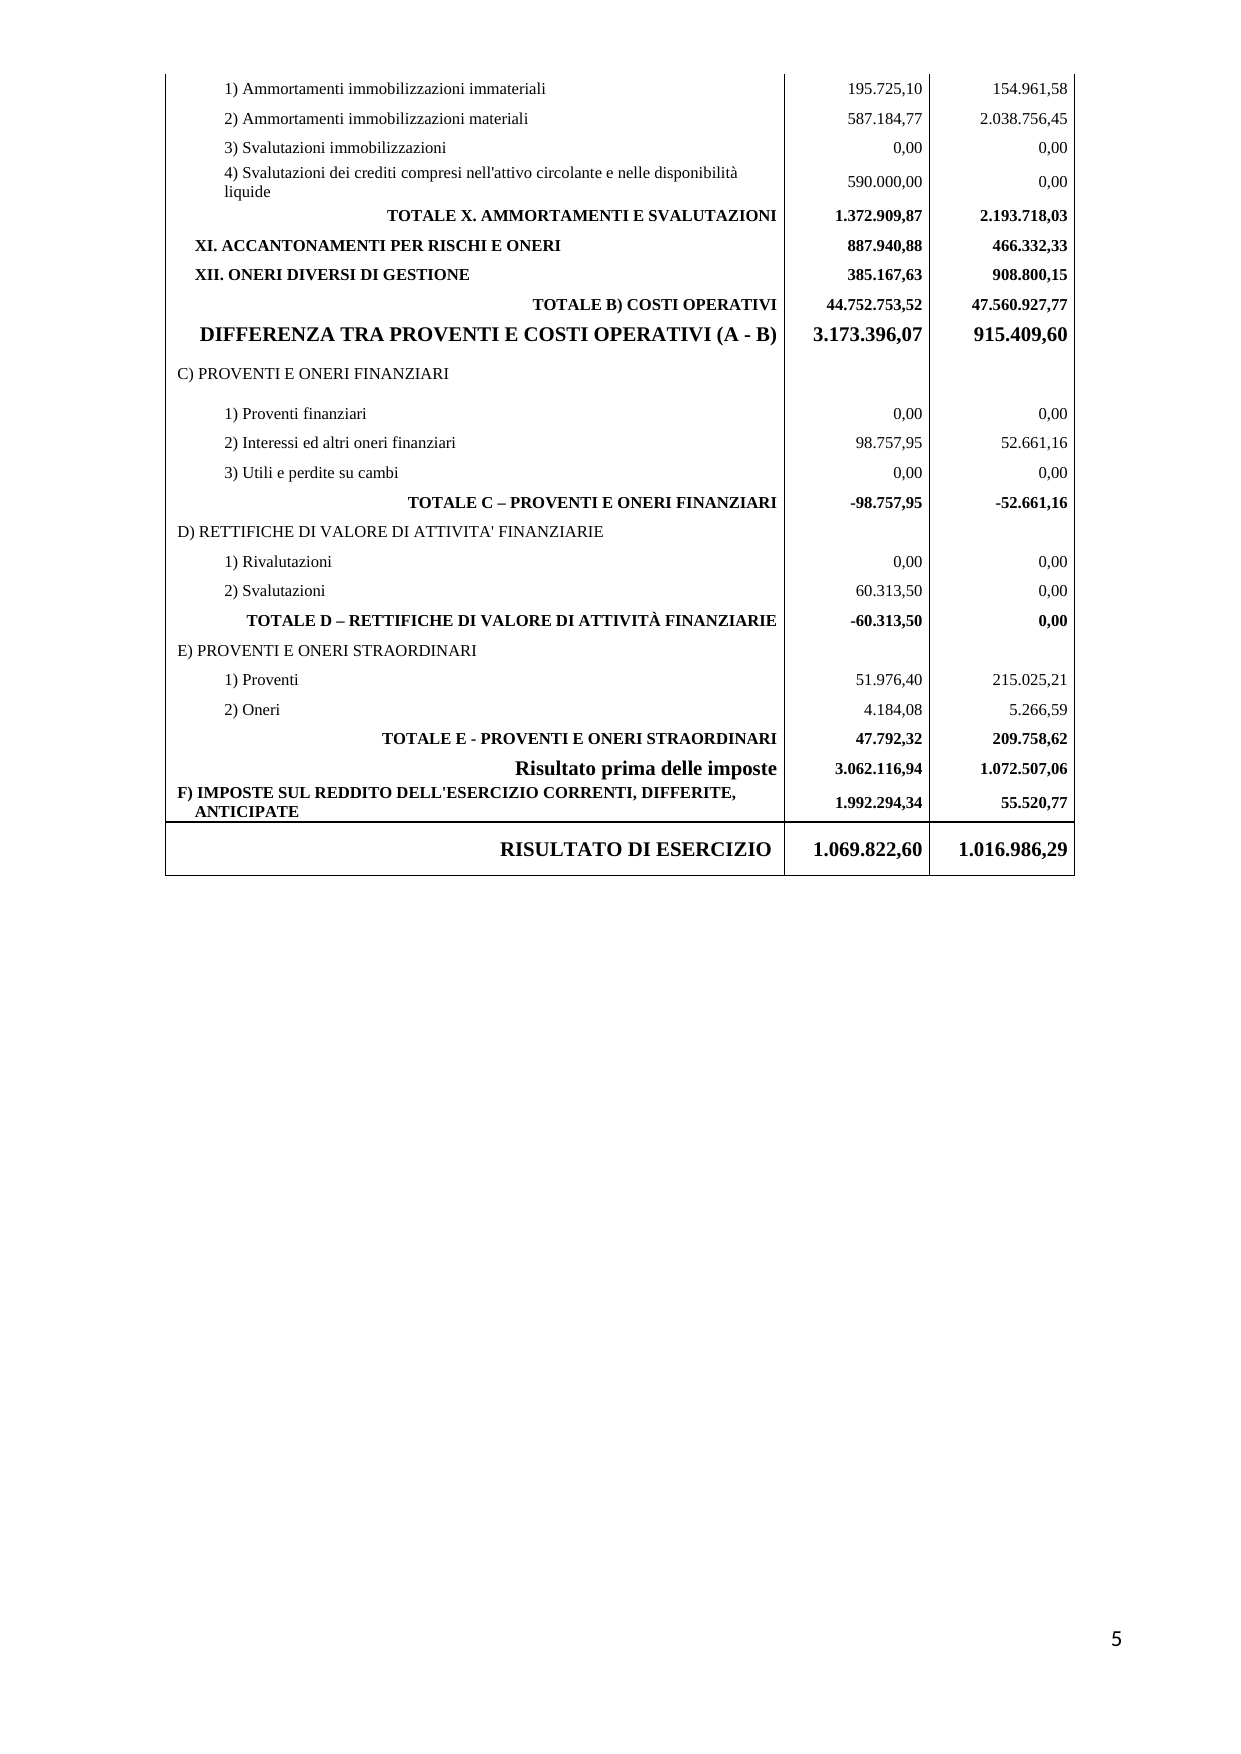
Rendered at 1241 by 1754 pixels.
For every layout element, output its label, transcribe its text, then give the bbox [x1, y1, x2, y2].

table_cell 385.167,63 [785, 260, 929, 289]
table_cell 0,00 [785, 133, 929, 162]
table_cell TOTALE C – PROVENTI E ONERI FINANZIARI [166, 487, 784, 517]
table_cell TOTALE X. AMMORTAMENTI E SVALUTAZIONI [166, 201, 784, 230]
table_cell 2) Oneri [166, 694, 784, 724]
table_cell 2) Svalutazioni [166, 576, 784, 606]
table_cell 1.992.294,34 [785, 783, 929, 821]
table_cell 1) Rivalutazioni [166, 546, 784, 576]
table_cell TOTALE D – RETTIFICHE DI VALORE DI ATTIVITÀ FINANZIARIE [166, 606, 784, 635]
table_cell 587.184,77 [785, 103, 929, 133]
table_cell 2.038.756,45 [930, 103, 1074, 133]
table_cell 154.961,58 [930, 74, 1074, 103]
table_cell 209.758,62 [930, 724, 1074, 753]
table_cell [930, 635, 1074, 665]
table_cell 44.752.753,52 [785, 290, 929, 319]
table_cell 0,00 [785, 458, 929, 487]
table_cell 0,00 [930, 606, 1074, 635]
table_cell 4.184,08 [785, 694, 929, 724]
table_cell 887.940,88 [785, 230, 929, 260]
table_cell 2) Ammortamenti immobilizzazioni materiali [166, 103, 784, 133]
table_cell 3.173.396,07 [785, 319, 929, 349]
table_cell 466.332,33 [930, 230, 1074, 260]
table_cell 0,00 [930, 458, 1074, 487]
table_cell -60.313,50 [785, 606, 929, 635]
table_cell 1.072.507,06 [930, 754, 1074, 783]
table_cell -98.757,95 [785, 487, 929, 517]
table_cell 2.193.718,03 [930, 201, 1074, 230]
table_cell 0,00 [930, 576, 1074, 606]
table_cell -52.661,16 [930, 487, 1074, 517]
table_cell 0,00 [930, 399, 1074, 428]
table_cell 52.661,16 [930, 428, 1074, 458]
table_cell D) RETTIFICHE DI VALORE DI ATTIVITA' FINANZIARIE [166, 517, 784, 546]
table_cell XI. ACCANTONAMENTI PER RISCHI E ONERI [166, 230, 784, 260]
table_cell 908.800,15 [930, 260, 1074, 289]
table_cell [785, 517, 929, 546]
table_cell TOTALE B) COSTI OPERATIVI [166, 290, 784, 319]
table_cell 915.409,60 [930, 319, 1074, 349]
table_cell 0,00 [930, 133, 1074, 162]
table_cell Risultato prima delle imposte [166, 754, 784, 783]
table_cell 3) Utili e perdite su cambi [166, 458, 784, 487]
table_cell [785, 349, 929, 398]
table_cell 47.792,32 [785, 724, 929, 753]
table_cell E) PROVENTI E ONERI STRAORDINARI [166, 635, 784, 665]
table_cell 0,00 [785, 546, 929, 576]
table_cell 3) Svalutazioni immobilizzazioni [166, 133, 784, 162]
table_cell 215.025,21 [930, 665, 1074, 694]
table_cell 1) Proventi [166, 665, 784, 694]
table_cell DIFFERENZA TRA PROVENTI E COSTI OPERATIVI (A - B) [166, 319, 784, 349]
table_cell 1) Ammortamenti immobilizzazioni immateriali [166, 74, 784, 103]
table_cell 47.560.927,77 [930, 290, 1074, 319]
table_cell F) IMPOSTE SUL REDDITO DELL'ESERCIZIO CORRENTI, DIFFERITE, ANTICIPATE [166, 783, 784, 821]
table_cell 60.313,50 [785, 576, 929, 606]
table_cell 1.016.986,29 [930, 823, 1074, 874]
table_cell 98.757,95 [785, 428, 929, 458]
table_cell 1) Proventi finanziari [166, 399, 784, 428]
table_cell 0,00 [930, 546, 1074, 576]
table_cell [930, 349, 1074, 398]
table_cell 4) Svalutazioni dei crediti compresi nell'attivo circolante e nelle disponibilità liquide [166, 163, 784, 201]
table_cell 51.976,40 [785, 665, 929, 694]
table_cell 1.372.909,87 [785, 201, 929, 230]
table_cell 0,00 [930, 163, 1074, 201]
table_cell RISULTATO DI ESERCIZIO [166, 823, 784, 874]
table_cell 2) Interessi ed altri oneri finanziari [166, 428, 784, 458]
table_cell C) PROVENTI E ONERI FINANZIARI [166, 349, 784, 398]
table_cell 195.725,10 [785, 74, 929, 103]
table_cell [785, 635, 929, 665]
table_cell 0,00 [785, 399, 929, 428]
table_cell [930, 517, 1074, 546]
table_cell 5.266,59 [930, 694, 1074, 724]
table_cell 1.069.822,60 [785, 823, 929, 874]
table_cell 55.520,77 [930, 783, 1074, 821]
table_cell 590.000,00 [785, 163, 929, 201]
table_cell TOTALE E - PROVENTI E ONERI STRAORDINARI [166, 724, 784, 753]
table_cell 3.062.116,94 [785, 754, 929, 783]
table_cell XII. ONERI DIVERSI DI GESTIONE [166, 260, 784, 289]
